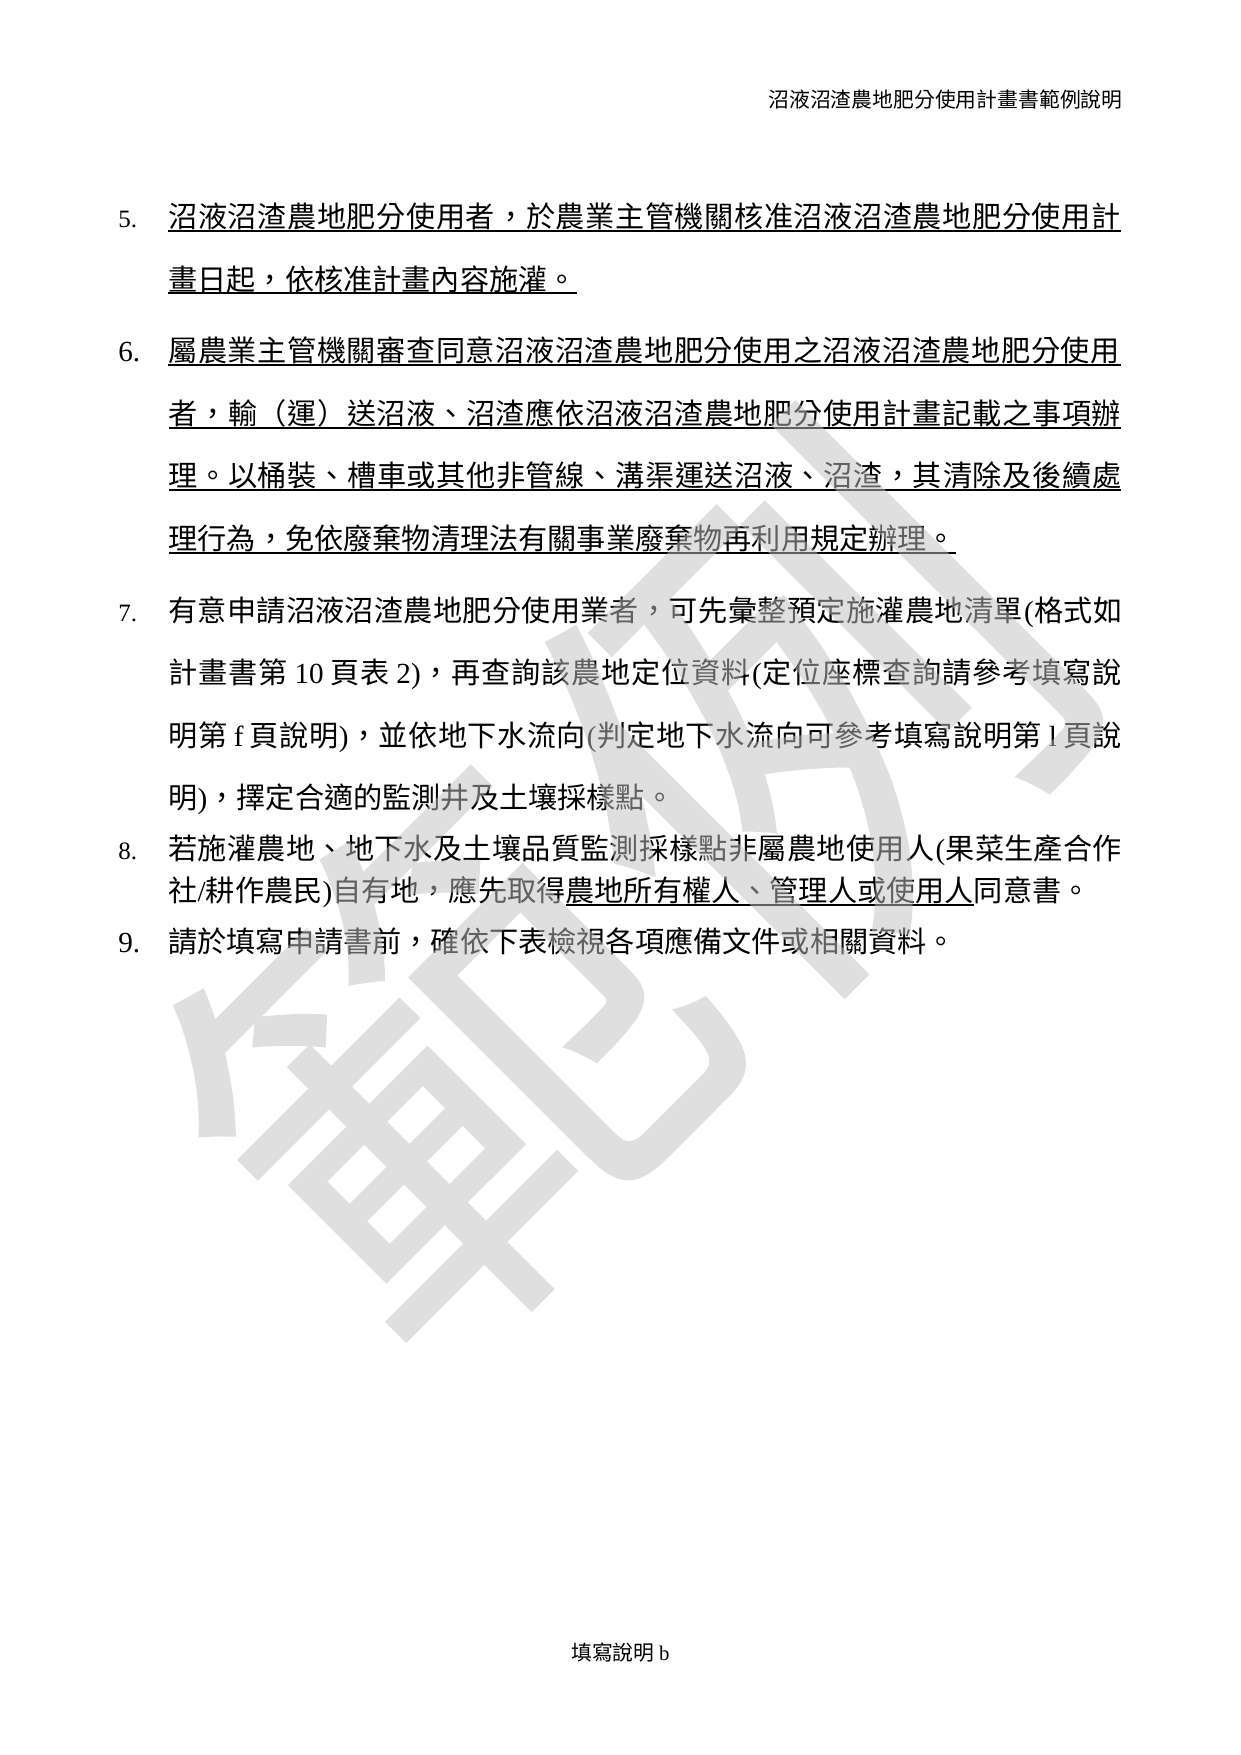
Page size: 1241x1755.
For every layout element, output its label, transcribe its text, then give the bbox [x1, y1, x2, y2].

list 請於填寫申請書前，確依下表檢視各項應備文件或相關資料。 [473, 919, 567, 961]
list 有意申請沼液沼渣農地肥分使用業者，可先彙整預定施灌農地清單(格式如計畫書第10頁表2)，再查詢該農地定位資料(定位座標查詢請參考填寫說明第f頁說明)，並依地下水流向(判定地下水流向可參考填寫說明第l頁說明)，擇定合適的監測井及土壤採樣點。 [766, 768, 865, 817]
list 屬農業主管機關審查同意沼液沼渣農地肥分使用之沼液沼渣農地肥分使用者，輸（運）送沼液、沼渣應依沼液沼渣農地肥分使用計畫記載之事項辦理。以桶裝、槽車或其他非管線、溝渠運送沼液、沼渣，其清除及後續處理行為，免依廢棄物清理法有關事業廢棄物再利用規定辦理。 [118, 307, 1122, 557]
list 請於填寫申請書前，確依下表檢視各項應備文件或相關資料。 [378, 919, 465, 961]
list 若施灌農地、地下水及土壤品質監測採樣點非屬農地使用人(果菜生產合作社/耕作農民)自有地，應先取得農地所有權人、管理人或使用人同意書。 [375, 826, 748, 909]
list 有意申請沼液沼渣農地肥分使用業者，可先彙整預定施灌農地清單(格式如計畫書第10頁表2)，再查詢該農地定位資料(定位座標查詢請參考填寫說明第f頁說明)，並依地下水流向(判定地下水流向可參考填寫說明第l頁說明)，擇定合適的監測井及土壤採樣點。 [671, 567, 813, 659]
list 請於填寫申請書前，確依下表檢視各項應備文件或相關資料。 [816, 919, 1122, 961]
list 若施灌農地、地下水及土壤品質監測採樣點非屬農地使用人(果菜生產合作社/耕作農民)自有地，應先取得農地所有權人、管理人或使用人同意書。 [906, 826, 1122, 909]
list 有意申請沼液沼渣農地肥分使用業者，可先彙整預定施灌農地清單(格式如計畫書第10頁表2)，再查詢該農地定位資料(定位座標查詢請參考填寫說明第f頁說明)，並依地下水流向(判定地下水流向可參考填寫說明第l頁說明)，擇定合適的監測井及土壤採樣點。 [729, 643, 828, 742]
list 請於填寫申請書前，確依下表檢視各項應備文件或相關資料。 [580, 919, 805, 961]
list 沼液沼渣農地肥分使用者，於農業主管機關核准沼液沼渣農地肥分使用計畫日起，依核准計畫內容施灌。 [118, 173, 1122, 298]
list 若施灌農地、地下水及土壤品質監測採樣點非屬農地使用人(果菜生產合作社/耕作農民)自有地，應先取得農地所有權人、管理人或使用人同意書。 [118, 826, 408, 909]
list 若施灌農地、地下水及土壤品質監測採樣點非屬農地使用人(果菜生產合作社/耕作農民)自有地，應先取得農地所有權人、管理人或使用人同意書。 [723, 826, 875, 904]
list 有意申請沼液沼渣農地肥分使用業者，可先彙整預定施灌農地清單(格式如計畫書第10頁表2)，再查詢該農地定位資料(定位座標查詢請參考填寫說明第f頁說明)，並依地下水流向(判定地下水流向可參考填寫說明第l頁說明)，擇定合適的監測井及土壤採樣點。 [118, 567, 740, 817]
list 有意申請沼液沼渣農地肥分使用業者，可先彙整預定施灌農地清單(格式如計畫書第10頁表2)，再查詢該農地定位資料(定位座標查詢請參考填寫說明第f頁說明)，並依地下水流向(判定地下水流向可參考填寫說明第l頁說明)，擇定合適的監測井及土壤採樣點。 [802, 567, 1122, 817]
list 請於填寫申請書前，確依下表檢視各項應備文件或相關資料。 [118, 919, 348, 961]
